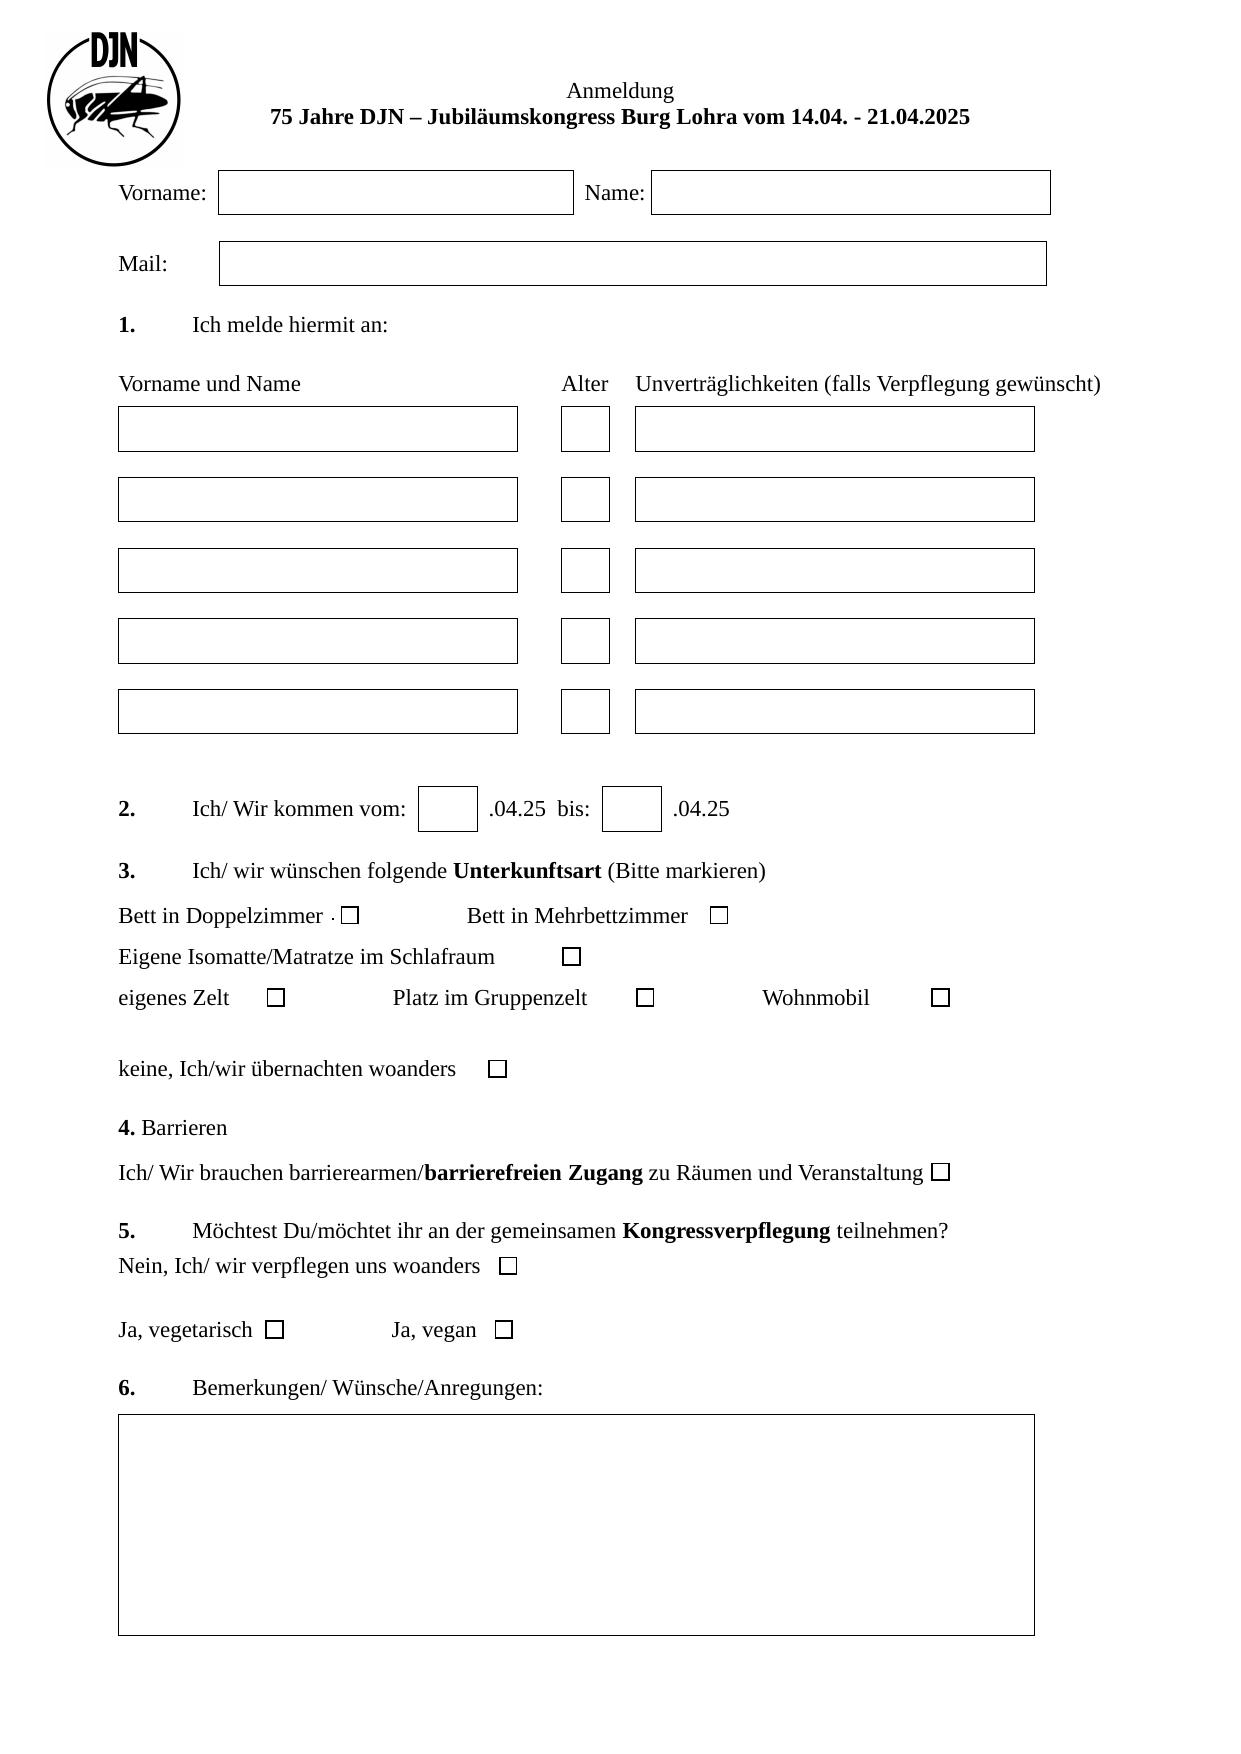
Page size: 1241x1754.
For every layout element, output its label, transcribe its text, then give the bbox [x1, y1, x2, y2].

text 2. Ich/ Wir kommen vom: [118, 786, 418, 831]
text 5. Möchtest Du/möchtet ihr an der gemeinsamen Kongressverpflegung teilnehmen? [118, 1217, 1122, 1243]
text Vorname: [118, 170, 218, 214]
text Nein, Ich/ wir verpflegen uns woanders [118, 1247, 498, 1284]
text 1. Ich melde hiermit an: [118, 311, 1122, 338]
text Ja, vegan [391, 1311, 494, 1348]
text Wohnmobil [762, 979, 931, 1016]
text Eigene Isomatte/Matratze im Schlafraum [118, 938, 561, 975]
text [1047, 241, 1122, 285]
text [1057, 979, 1122, 1016]
text Platz im Gruppenzelt [393, 979, 635, 1016]
text [1057, 1153, 1122, 1191]
text .04.25 bis: [478, 786, 602, 831]
text Bett in Mehrbettzimmer [467, 896, 709, 934]
text Ich/ Wir brauchen barrierearmen/barrierefreien Zugang zu Räumen und Veranstaltung [118, 1153, 931, 1191]
text [836, 896, 1122, 934]
text [1051, 170, 1122, 214]
text eigenes Zelt [118, 979, 266, 1016]
text [688, 938, 1122, 975]
text Mail: [118, 241, 219, 285]
picture [45, 32, 183, 169]
text .04.25 [662, 786, 1122, 831]
text [625, 1247, 1122, 1284]
text 3. Ich/ wir wünschen folgende Unterkunftsart (Bitte markieren) [118, 857, 1122, 883]
text Bett in Doppelzimmer [118, 896, 340, 934]
text keine, Ich/wir übernachten woanders [118, 1050, 1122, 1114]
text Ja, vegetarisch [118, 1311, 264, 1348]
text 6. Bemerkungen/ Wünsche/Anregungen: [118, 1374, 1122, 1401]
text Vorname und Name Alter Unverträglichkeiten (falls Verpflegung gewünscht) [118, 370, 1122, 396]
text [621, 1311, 1122, 1348]
text 4. Barrieren [118, 1114, 1122, 1140]
text Name: [574, 170, 651, 214]
